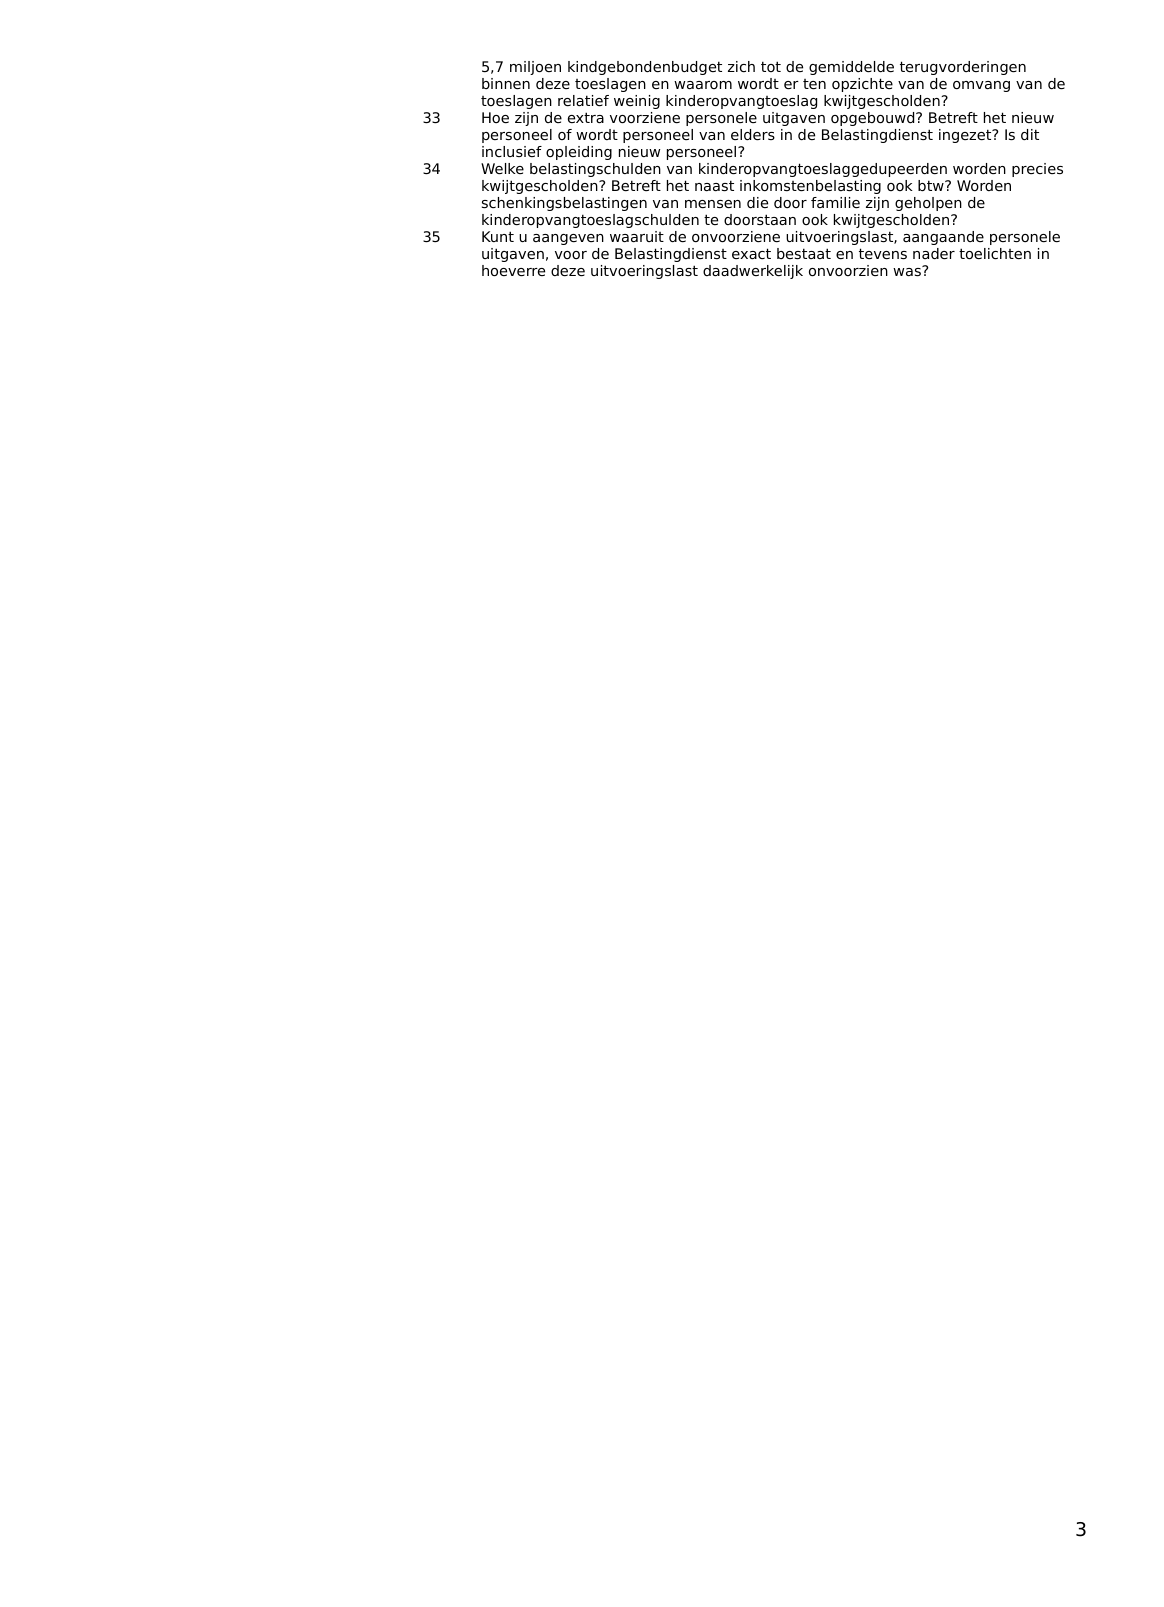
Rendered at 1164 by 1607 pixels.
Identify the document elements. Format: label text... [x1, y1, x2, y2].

table_cell 35 [422, 229, 475, 280]
table_cell 34 [422, 161, 475, 229]
table_cell 33 [422, 110, 475, 161]
table_cell [422, 59, 475, 110]
table_cell 5,7 miljoen kindgebondenbudget zich tot de gemiddelde terugvorderingen binnen deze toeslagen en waarom wordt er ten opzichte van de omvang van de toeslagen relatief weinig kinderopvangtoeslag kwijtgescholden? [475, 59, 1087, 110]
table_cell Welke belastingschulden van kinderopvangtoeslaggedupeerden worden precies kwijtgescholden? Betreft het naast inkomstenbelasting ook btw? Worden schenkingsbelastingen van mensen die door familie zijn geholpen de kinderopvangtoeslagschulden te doorstaan ook kwijtgescholden? [475, 161, 1087, 229]
table_cell Kunt u aangeven waaruit de onvoorziene uitvoeringslast, aangaande personele uitgaven, voor de Belastingdienst exact bestaat en tevens nader toelichten in hoeverre deze uitvoeringslast daadwerkelijk onvoorzien was? [475, 229, 1087, 280]
table_cell Hoe zijn de extra voorziene personele uitgaven opgebouwd? Betreft het nieuw personeel of wordt personeel van elders in de Belastingdienst ingezet? Is dit inclusief opleiding nieuw personeel? [475, 110, 1087, 161]
